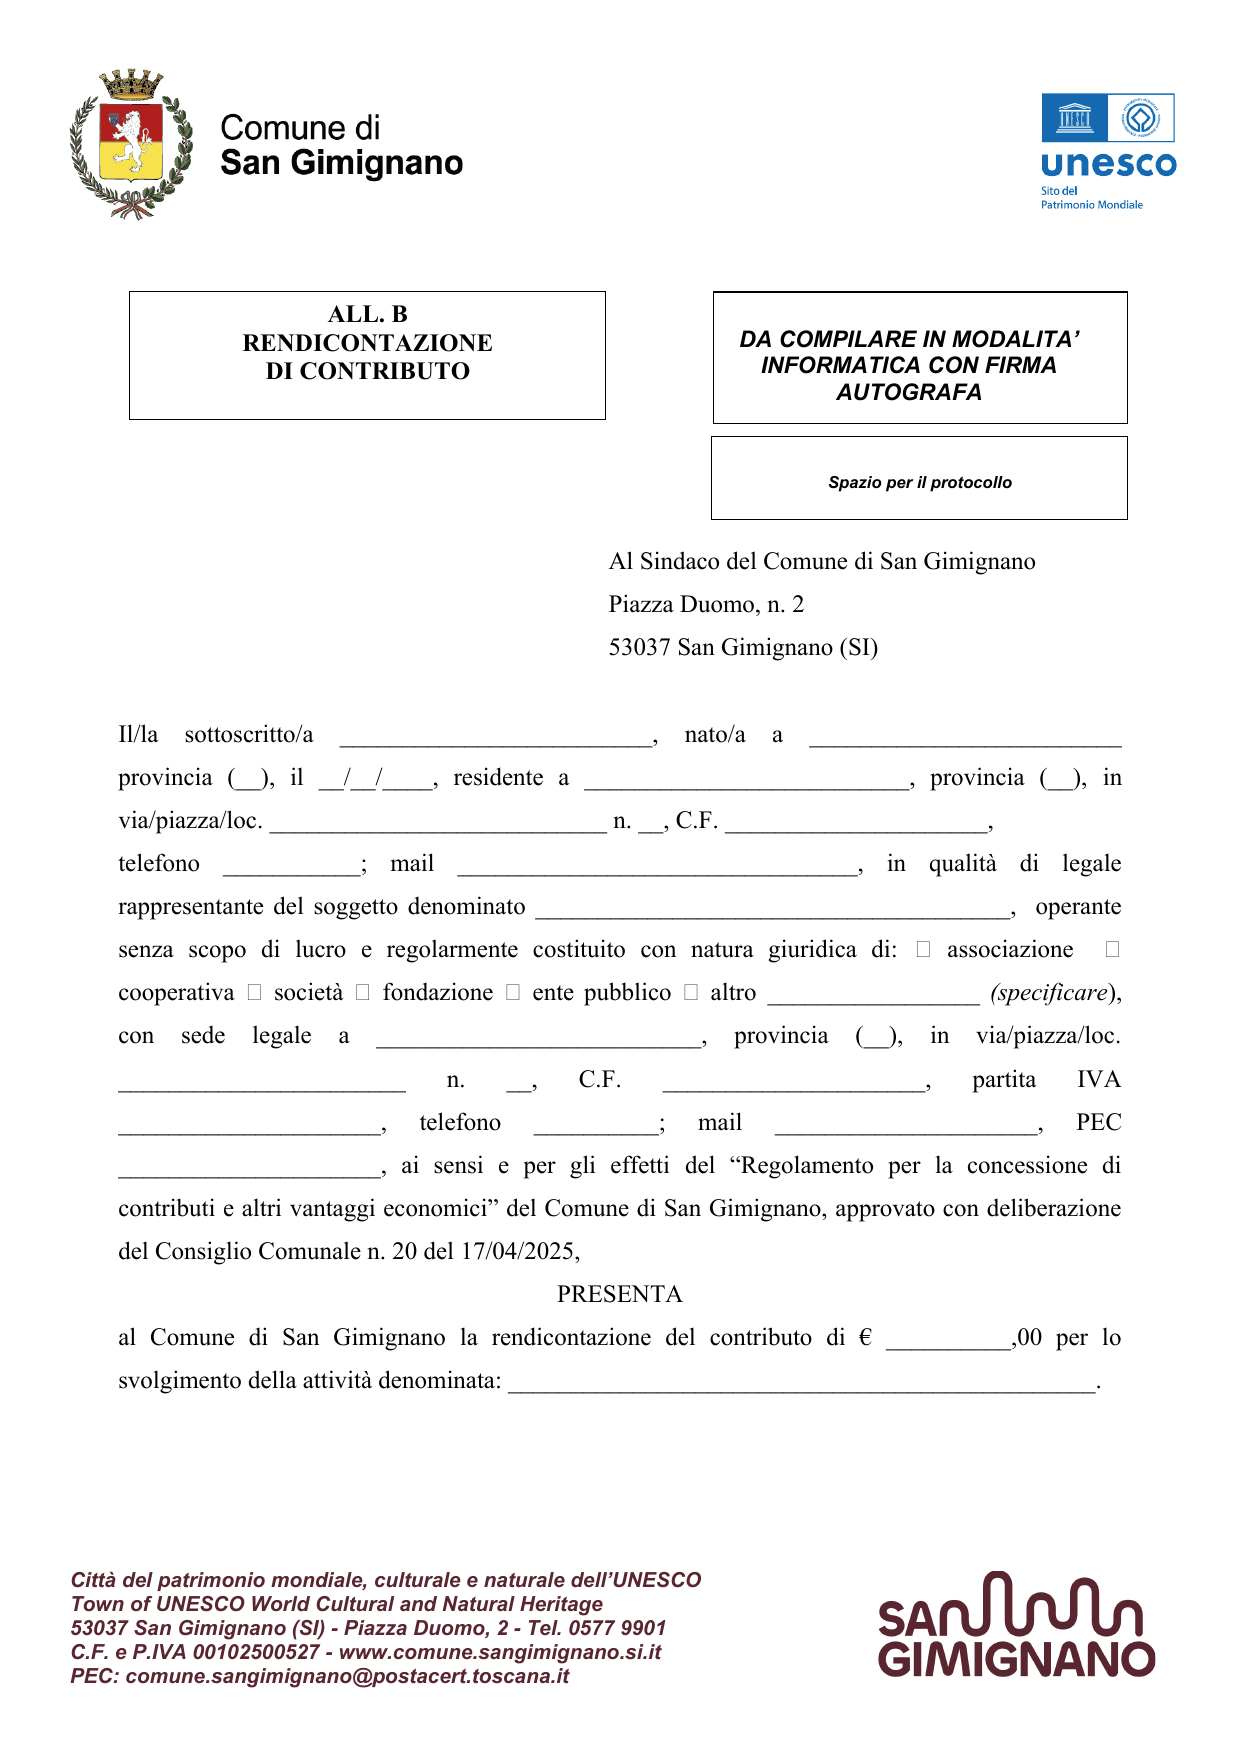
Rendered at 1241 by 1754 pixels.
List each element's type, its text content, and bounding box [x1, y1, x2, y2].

text RENDICONTAZIONE [144, 328, 591, 356]
picture [878, 1571, 1156, 1677]
text Al Sindaco del Comune di San Gimignano [608, 546, 1122, 575]
text Spazio per il protocollo [726, 473, 1113, 492]
text DA COMPILARE IN MODALITA’ INFORMATICA CON FIRMA AUTOGRAFA [722, 326, 1095, 405]
text 53037 San Gimignano (SI) [608, 632, 1122, 661]
text al Comune di San Gimignano la rendicontazione del contributo di € __________,00 per lo svolgimento della attività denominata: _______________________________________________. [118, 1322, 1122, 1394]
text telefono ___________; mail ________________________________, in qualità di legale rappresentante del soggetto denominato ______________________________________, operante senza scopo di lucro e regolarmente costituito con natura giuridica di:  associazione  cooperativa  società  fondazione  ente pubblico  altro _________________ (specificare), con sede legale a __________________________, provincia (__), in via/piazza/loc. _______________________ n. __, C.F. _____________________, partita IVA _____________________, telefono __________; mail _____________________, PEC _____________________, ai sensi e per gli effetti del “Regolamento per la concessione di contributi e altri vantaggi economici” del Comune di San Gimignano, approvato con deliberazione del Consiglio Comunale n. 20 del 17/04/2025, [118, 848, 1122, 1265]
picture [1041, 93, 1177, 209]
text Il/la sottoscritto/a _________________________, nato/a a _________________________ provincia (__), il __/__/____, residente a __________________________, provincia (__), in via/piazza/loc. ___________________________ n. __, C.F. _____________________, [118, 719, 1122, 834]
text ALL. B [144, 299, 591, 328]
text Piazza Duomo, n. 2 [608, 589, 1122, 618]
text PRESENTA [118, 1279, 1122, 1308]
picture [69, 68, 463, 221]
text DI CONTRIBUTO [144, 356, 591, 385]
